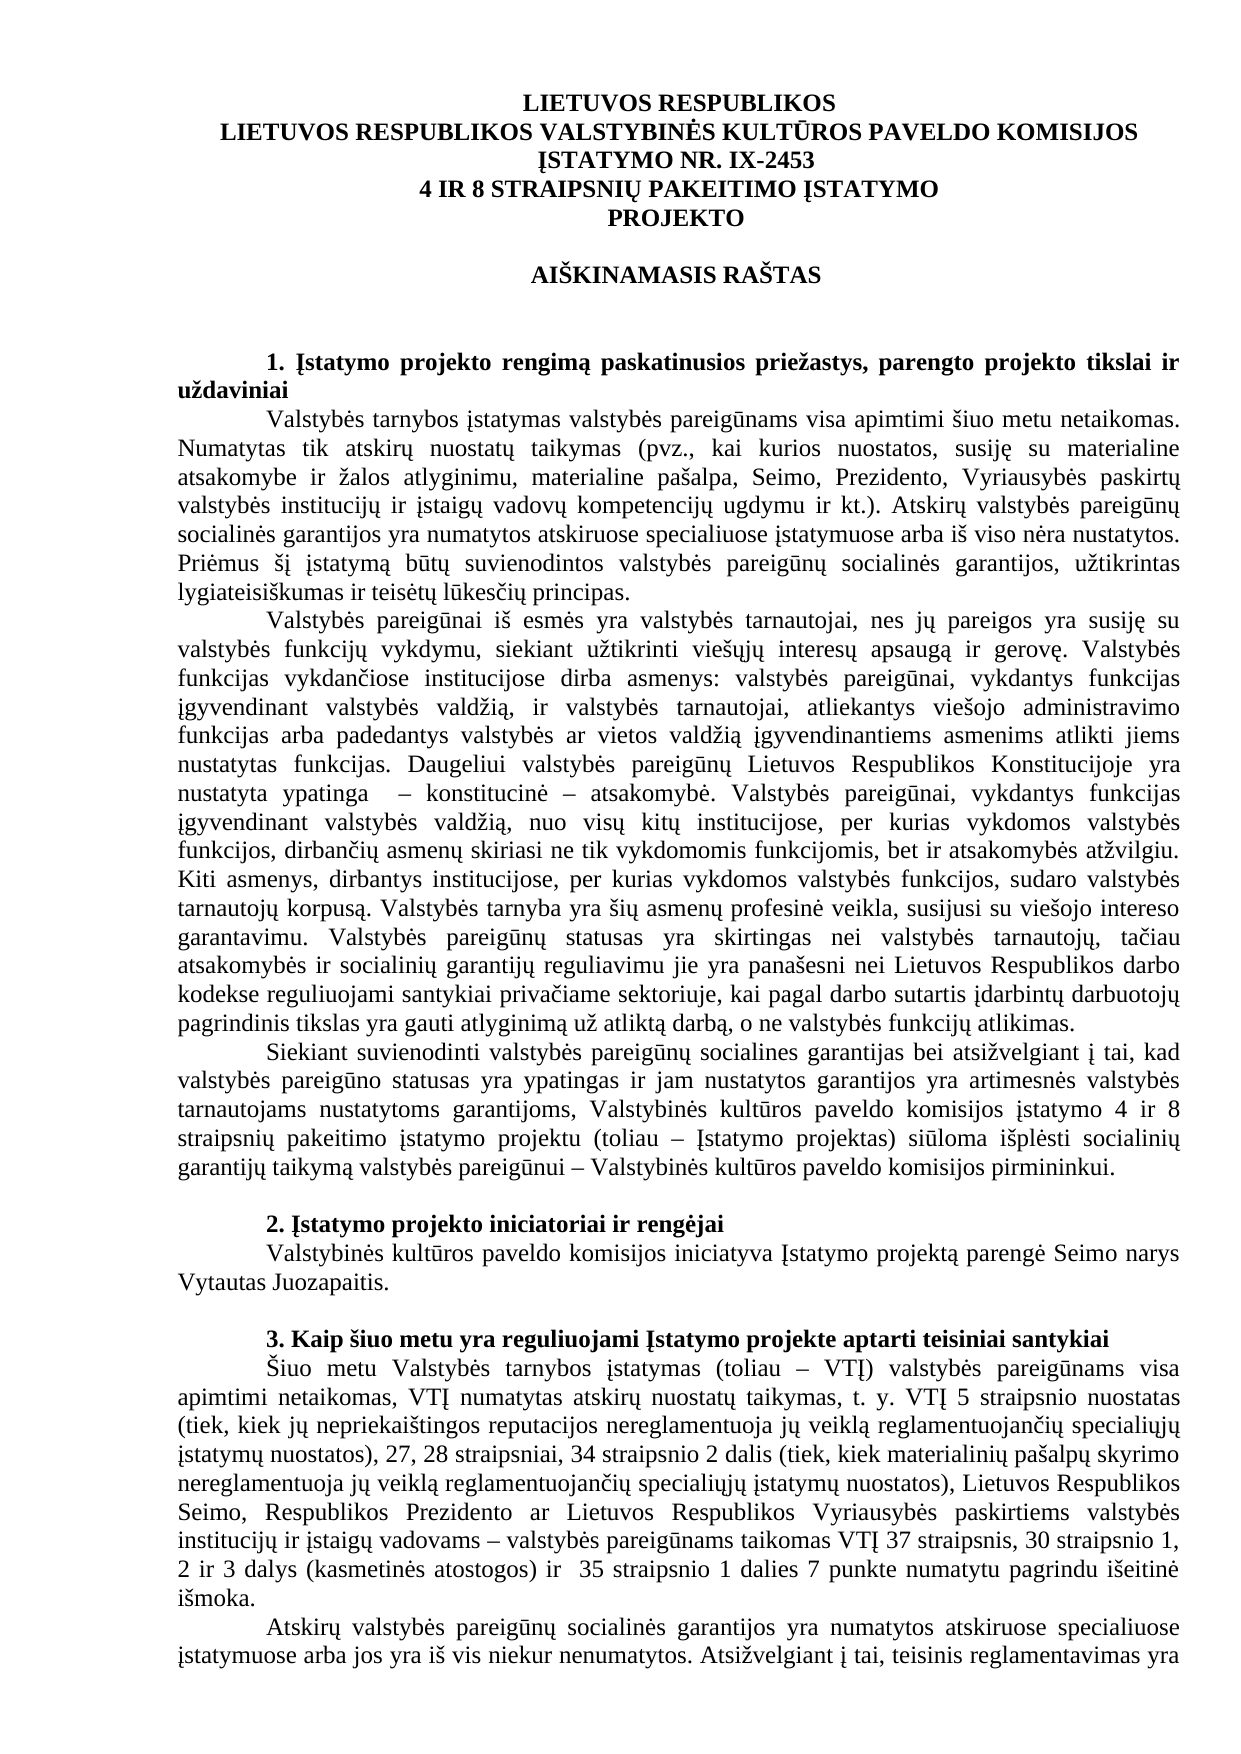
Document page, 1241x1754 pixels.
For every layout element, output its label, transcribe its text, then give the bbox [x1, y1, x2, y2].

text Valstybės tarnybos įstatymas valstybės pareigūnams visa apimtimi šiuo metu netaikomas. Numatytas tik atskirų nuostatų taikymas (pvz., kai kurios nuostatos, susiję su materialine atsakomybe ir žalos atlyginimu, materialine pašalpa, Seimo, Prezidento, Vyriausybės paskirtų valstybės institucijų ir įstaigų vadovų kompetencijų ugdymu ir kt.). Atskirų valstybės pareigūnų socialinės garantijos yra numatytos atskiruose specialiuose įstatymuose arba iš viso nėra nustatytos. Priėmus šį įstatymą būtų suvienodintos valstybės pareigūnų socialinės garantijos, užtikrintas lygiateisiškumas ir teisėtų lūkesčių principas. [177, 404, 1181, 605]
text Šiuo metu Valstybės tarnybos įstatymas (toliau – VTĮ) valstybės pareigūnams visa apimtimi netaikomas, VTĮ numatytas atskirų nuostatų taikymas, t. y. VTĮ 5 straipsnio nuostatas (tiek, kiek jų nepriekaištingos reputacijos nereglamentuoja jų veiklą reglamentuojančių specialiųjų įstatymų nuostatos), 27, 28 straipsniai, 34 straipsnio 2 dalis (tiek, kiek materialinių pašalpų skyrimo nereglamentuoja jų veiklą reglamentuojančių specialiųjų įstatymų nuostatos), Lietuvos Respublikos Seimo, Respublikos Prezidento ar Lietuvos Respublikos Vyriausybės paskirtiems valstybės institucijų ir įstaigų vadovams – valstybės pareigūnams taikomas VTĮ 37 straipsnis, 30 straipsnio 1, 2 ir 3 dalys (kasmetinės atostogos) ir 35 straipsnio 1 dalies 7 punkte numatytu pagrindu išeitinė išmoka. [177, 1353, 1181, 1612]
text Valstybinės kultūros paveldo komisijos iniciatyva Įstatymo projektą parengė Seimo narys Vytautas Juozapaitis. [177, 1238, 1181, 1295]
text Atskirų valstybės pareigūnų socialinės garantijos yra numatytos atskiruose specialiuose įstatymuose arba jos yra iš vis niekur nenumatytos. Atsižvelgiant į tai, teisinis reglamentavimas yra [177, 1612, 1181, 1669]
text 3. Kaip šiuo metu yra reguliuojami Įstatymo projekte aptarti teisiniai santykiai [177, 1324, 1181, 1353]
text 2. Įstatymo projekto iniciatoriai ir rengėjai [177, 1209, 1181, 1238]
list Įstatymo projekto rengimą paskatinusios priežastys, parengto projekto tikslai ir uždaviniai [177, 347, 1181, 404]
text projektO [177, 203, 1181, 232]
text aiškinamasis raštas [177, 260, 1181, 289]
text Siekiant suvienodinti valstybės pareigūnų socialines garantijas bei atsižvelgiant į tai, kad valstybės pareigūno statusas yra ypatingas ir jam nustatytos garantijos yra artimesnės valstybės tarnautojams nustatytoms garantijoms, Valstybinės kultūros paveldo komisijos įstatymo 4 ir 8 straipsnių pakeitimo įstatymo projektu (toliau – Įstatymo projektas) siūloma išplėsti socialinių garantijų taikymą valstybės pareigūnui – Valstybinės kultūros paveldo komisijos pirmininkui. [177, 1037, 1181, 1180]
text Valstybės pareigūnai iš esmės yra valstybės tarnautojai, nes jų pareigos yra susiję su valstybės funkcijų vykdymu, siekiant užtikrinti viešųjų interesų apsaugą ir gerovę. Valstybės funkcijas vykdančiose institucijose dirba asmenys: valstybės pareigūnai, vykdantys funkcijas įgyvendinant valstybės valdžią, ir valstybės tarnautojai, atliekantys viešojo administravimo funkcijas arba padedantys valstybės ar vietos valdžią įgyvendinantiems asmenims atlikti jiems nustatytas funkcijas. Daugeliui valstybės pareigūnų Lietuvos Respublikos Konstitucijoje yra nustatyta ypatinga – konstitucinė – atsakomybė. Valstybės pareigūnai, vykdantys funkcijas įgyvendinant valstybės valdžią, nuo visų kitų institucijose, per kurias vykdomos valstybės funkcijos, dirbančių asmenų skiriasi ne tik vykdomomis funkcijomis, bet ir atsakomybės atžvilgiu. Kiti asmenys, dirbantys institucijose, per kurias vykdomos valstybės funkcijos, sudaro valstybės tarnautojų korpusą. Valstybės tarnyba yra šių asmenų profesinė veikla, susijusi su viešojo intereso garantavimu. Valstybės pareigūnų statusas yra skirtingas nei valstybės tarnautojų, tačiau atsakomybės ir socialinių garantijų reguliavimu jie yra panašesni nei Lietuvos Respublikos darbo kodekse reguliuojami santykiai privačiame sektoriuje, kai pagal darbo sutartis įdarbintų darbuotojų pagrindinis tikslas yra gauti atlyginimą už atliktą darbą, o ne valstybės funkcijų atlikimas. [177, 605, 1181, 1037]
text LIETUVOS RESPUBLIKOS [177, 88, 1181, 117]
text Lietuvos Respublikos VALSTYBINĖS KULTŪROS PAVELDO KOMISIJOS ĮSTATYMO Nr. IX-2453 4 IR 8 STRAIPSNIŲ PAKEITIMO ĮSTATYMO [177, 117, 1181, 203]
